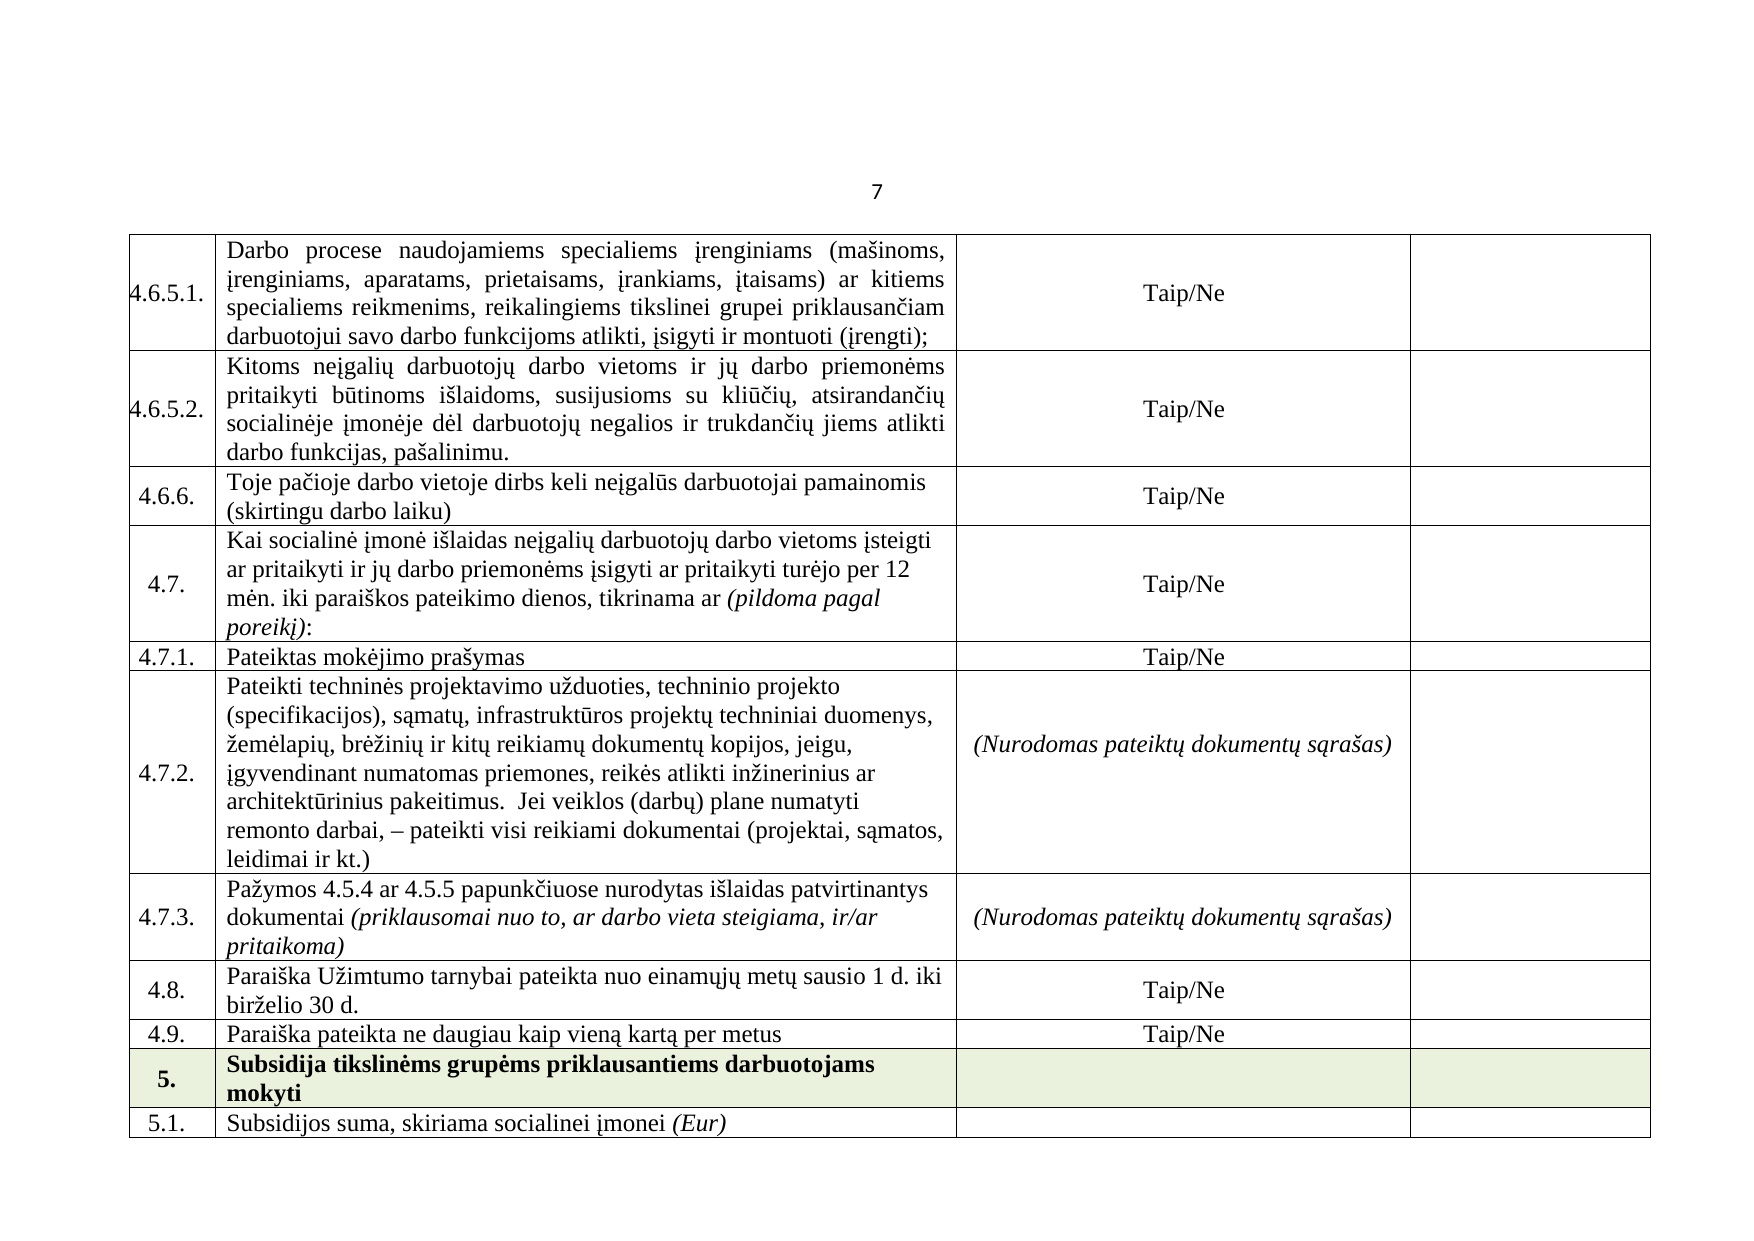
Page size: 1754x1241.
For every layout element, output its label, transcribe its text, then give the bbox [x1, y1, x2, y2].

table_cell [1411, 467, 1650, 524]
table_cell Taip/Ne [957, 351, 1410, 466]
table_cell [1411, 961, 1650, 1018]
table_cell 4.7. [130, 526, 215, 641]
table_cell [1411, 642, 1650, 670]
table_cell Pateikti techninės projektavimo užduoties, techninio projekto (specifikacijos), sąmatų, infrastruktūros projektų techniniai duomenys, žemėlapių, brėžinių ir kitų reikiamų dokumentų kopijos, jeigu, įgyvendinant numatomas priemones, reikės atlikti inžinerinius ar architektūrinius pakeitimus. Jei veiklos (darbų) plane numatyti remonto darbai, – pateikti visi reikiami dokumentai (projektai, sąmatos, leidimai ir kt.) [216, 671, 956, 873]
table_cell [1411, 351, 1650, 466]
table_cell Kai socialinė įmonė išlaidas neįgalių darbuotojų darbo vietoms įsteigti ar pritaikyti ir jų darbo priemonėms įsigyti ar pritaikyti turėjo per 12 mėn. iki paraiškos pateikimo dienos, tikrinama ar (pildoma pagal poreikį): [216, 526, 956, 641]
table_cell Subsidija tikslinėms grupėms priklausantiems darbuotojams mokyti [216, 1049, 956, 1107]
table_cell Pateiktas mokėjimo prašymas [216, 642, 956, 670]
table_cell 4.7.3. [130, 874, 215, 960]
table_cell [957, 1049, 1410, 1107]
table_cell [1411, 874, 1650, 960]
table_cell Darbo procese naudojamiems specialiems įrenginiams (mašinoms, įrenginiams, aparatams, prietaisams, įrankiams, įtaisams) ar kitiems specialiems reikmenims, reikalingiems tikslinei grupei priklausančiam darbuotojui savo darbo funkcijoms atlikti, įsigyti ir montuoti (įrengti); [216, 235, 956, 350]
table_cell [957, 1108, 1410, 1137]
table_cell Kitoms neįgalių darbuotojų darbo vietoms ir jų darbo priemonėms pritaikyti būtinoms išlaidoms, susijusioms su kliūčių, atsirandančių socialinėje įmonėje dėl darbuotojų negalios ir trukdančių jiems atlikti darbo funkcijas, pašalinimu. [216, 351, 956, 466]
table_cell [1411, 671, 1650, 873]
table_cell (Nurodomas pateiktų dokumentų sąrašas) [957, 671, 1410, 873]
table_cell 4.7.2. [130, 671, 215, 873]
table_cell 5. [130, 1049, 215, 1107]
table_cell Subsidijos suma, skiriama socialinei įmonei (Eur) [216, 1108, 956, 1137]
table_cell Pažymos 4.5.4 ar 4.5.5 papunkčiuose nurodytas išlaidas patvirtinantys dokumentai (priklausomai nuo to, ar darbo vieta steigiama, ir/ar pritaikoma) [216, 874, 956, 960]
table_cell 4.6.5.2. [130, 351, 215, 466]
table_cell [1411, 526, 1650, 641]
table_cell [1411, 1049, 1650, 1107]
table_cell Taip/Ne [957, 642, 1410, 670]
table_cell 4.6.6. [130, 467, 215, 524]
table_cell Toje pačioje darbo vietoje dirbs keli neįgalūs darbuotojai pamainomis (skirtingu darbo laiku) [216, 467, 956, 524]
table_cell 4.6.5.1. [130, 235, 215, 350]
table_cell [1411, 1108, 1650, 1137]
table_cell [1411, 1020, 1650, 1048]
table_cell 4.9. [130, 1020, 215, 1048]
table_cell Taip/Ne [957, 961, 1410, 1018]
table_cell Taip/Ne [957, 235, 1410, 350]
table_cell Taip/Ne [957, 1020, 1410, 1048]
table_cell 5.1. [130, 1108, 215, 1137]
table_cell 4.7.1. [130, 642, 215, 670]
table_cell Taip/Ne [957, 467, 1410, 524]
table_cell [1411, 235, 1650, 350]
table_cell Taip/Ne [957, 526, 1410, 641]
table_cell Paraiška Užimtumo tarnybai pateikta nuo einamųjų metų sausio 1 d. iki birželio 30 d. [216, 961, 956, 1018]
table_cell 4.8. [130, 961, 215, 1018]
table_cell Paraiška pateikta ne daugiau kaip vieną kartą per metus [216, 1020, 956, 1048]
table_cell (Nurodomas pateiktų dokumentų sąrašas) [957, 874, 1410, 960]
